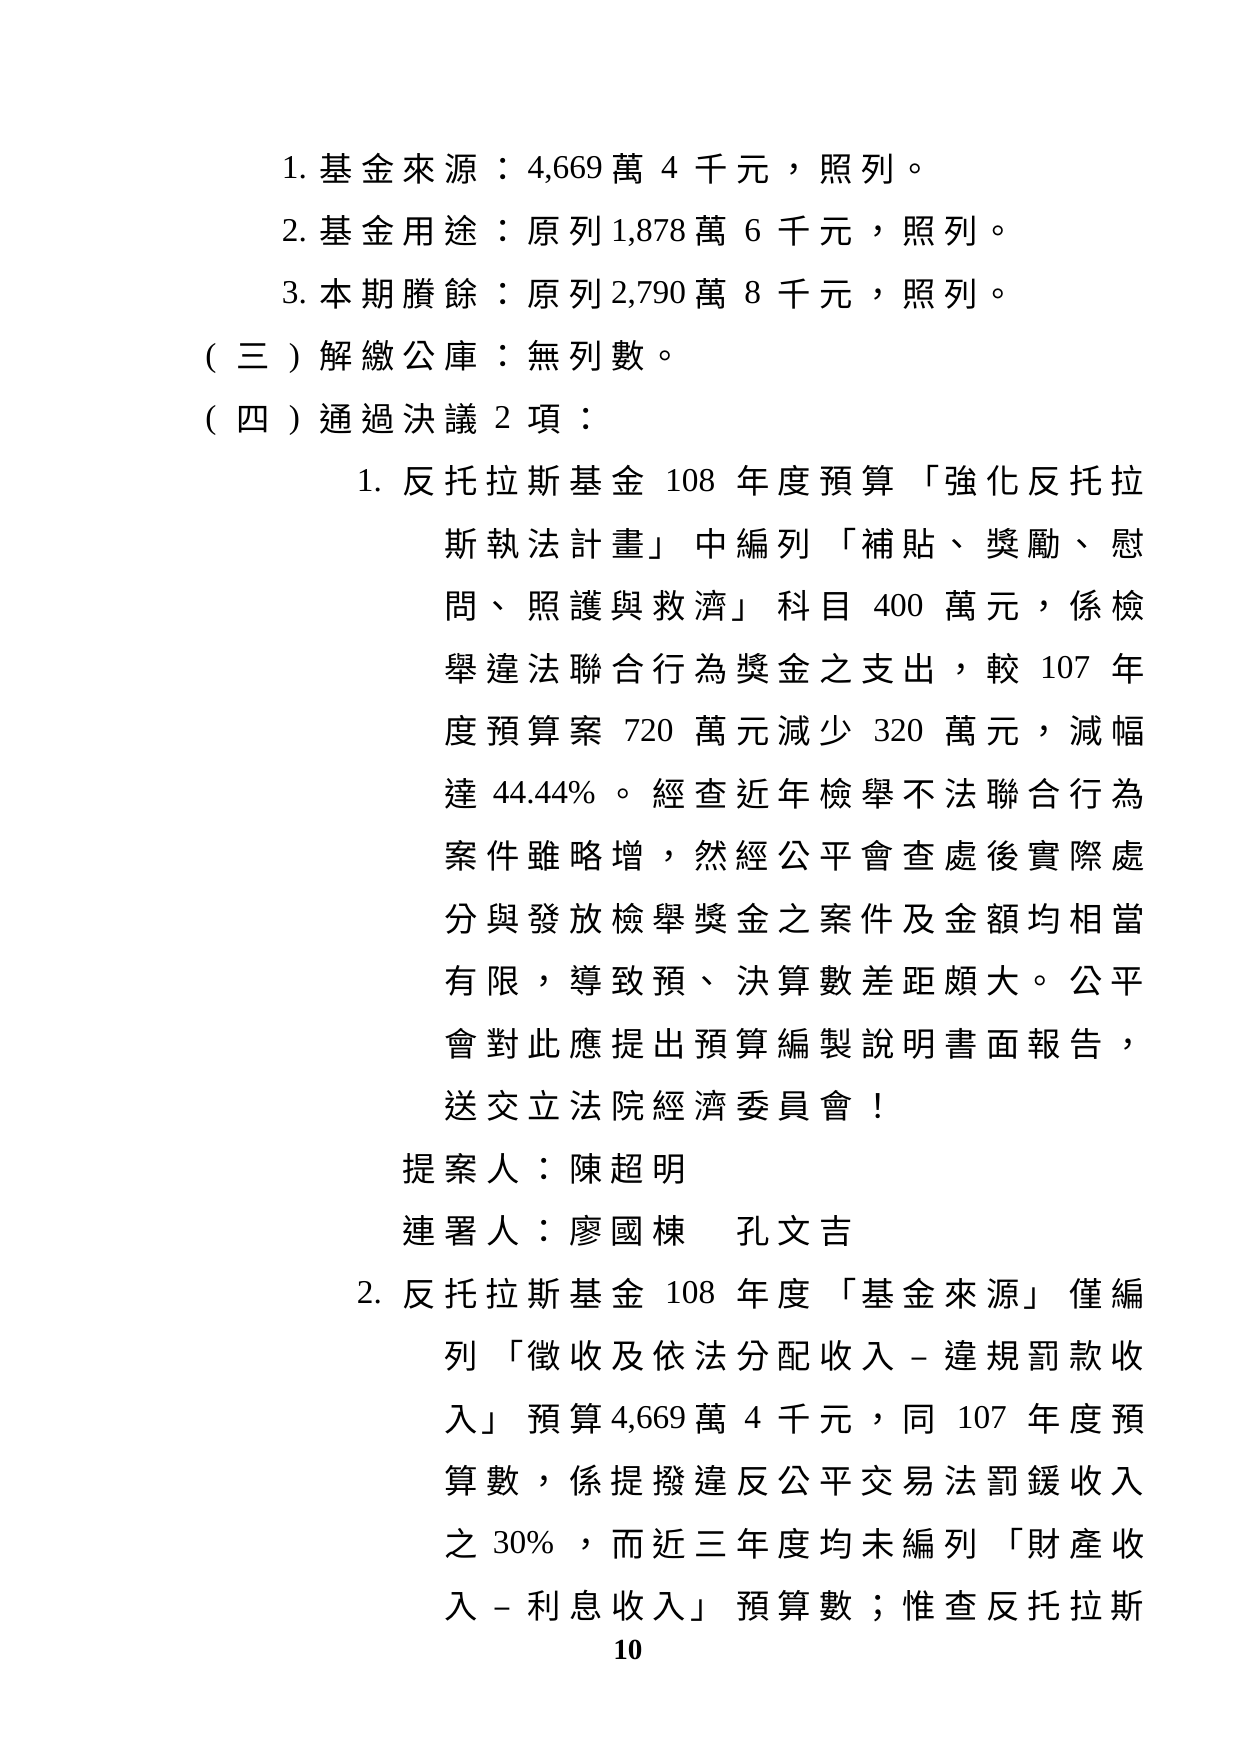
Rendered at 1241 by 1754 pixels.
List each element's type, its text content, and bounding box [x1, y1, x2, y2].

text 提案人：陳超明 [384, 1125, 1044, 1187]
list 反托拉斯基金108年度預算「強化反托拉斯執法計畫」中編列「補貼、獎勵、慰問、照護與救濟」科目400萬元，係檢舉違法聯合行為獎金之支出，較107年度預算案720萬元減少320萬元，減幅達44.44%。經查近年檢舉不法聯合行為案件雖略增，然經公平會查處後實際處分與發放檢舉獎金之案件及金額均相當有限，導致預、決算數差距頗大。公平會對此應提出預算編製說明書面報告，送交立法院經濟委員會！ [337, 437, 1148, 1125]
text 3.本期賸餘：原列2,790萬8千元，照列。 [234, 250, 1148, 312]
text (四)通過決議2項： [176, 375, 1148, 437]
list 反托拉斯基金108年度「基金來源」僅編列「徵收及依法分配收入–違規罰款收入」預算4,669萬4千元，同107年度預算數，係提撥違反公平交易法罰鍰收入之30%，而近三年度均未編列「財產收入–利息收入」預算數；惟查反托拉斯 [337, 1250, 1148, 1625]
text 連署人：廖國棟 孔文吉 [384, 1187, 1044, 1250]
text 1.基金來源：4,669萬4千元，照列。 [234, 125, 1148, 187]
text (三)解繳公庫：無列數。 [176, 312, 1148, 375]
text 2.基金用途：原列1,878萬6千元，照列。 [234, 187, 1148, 250]
